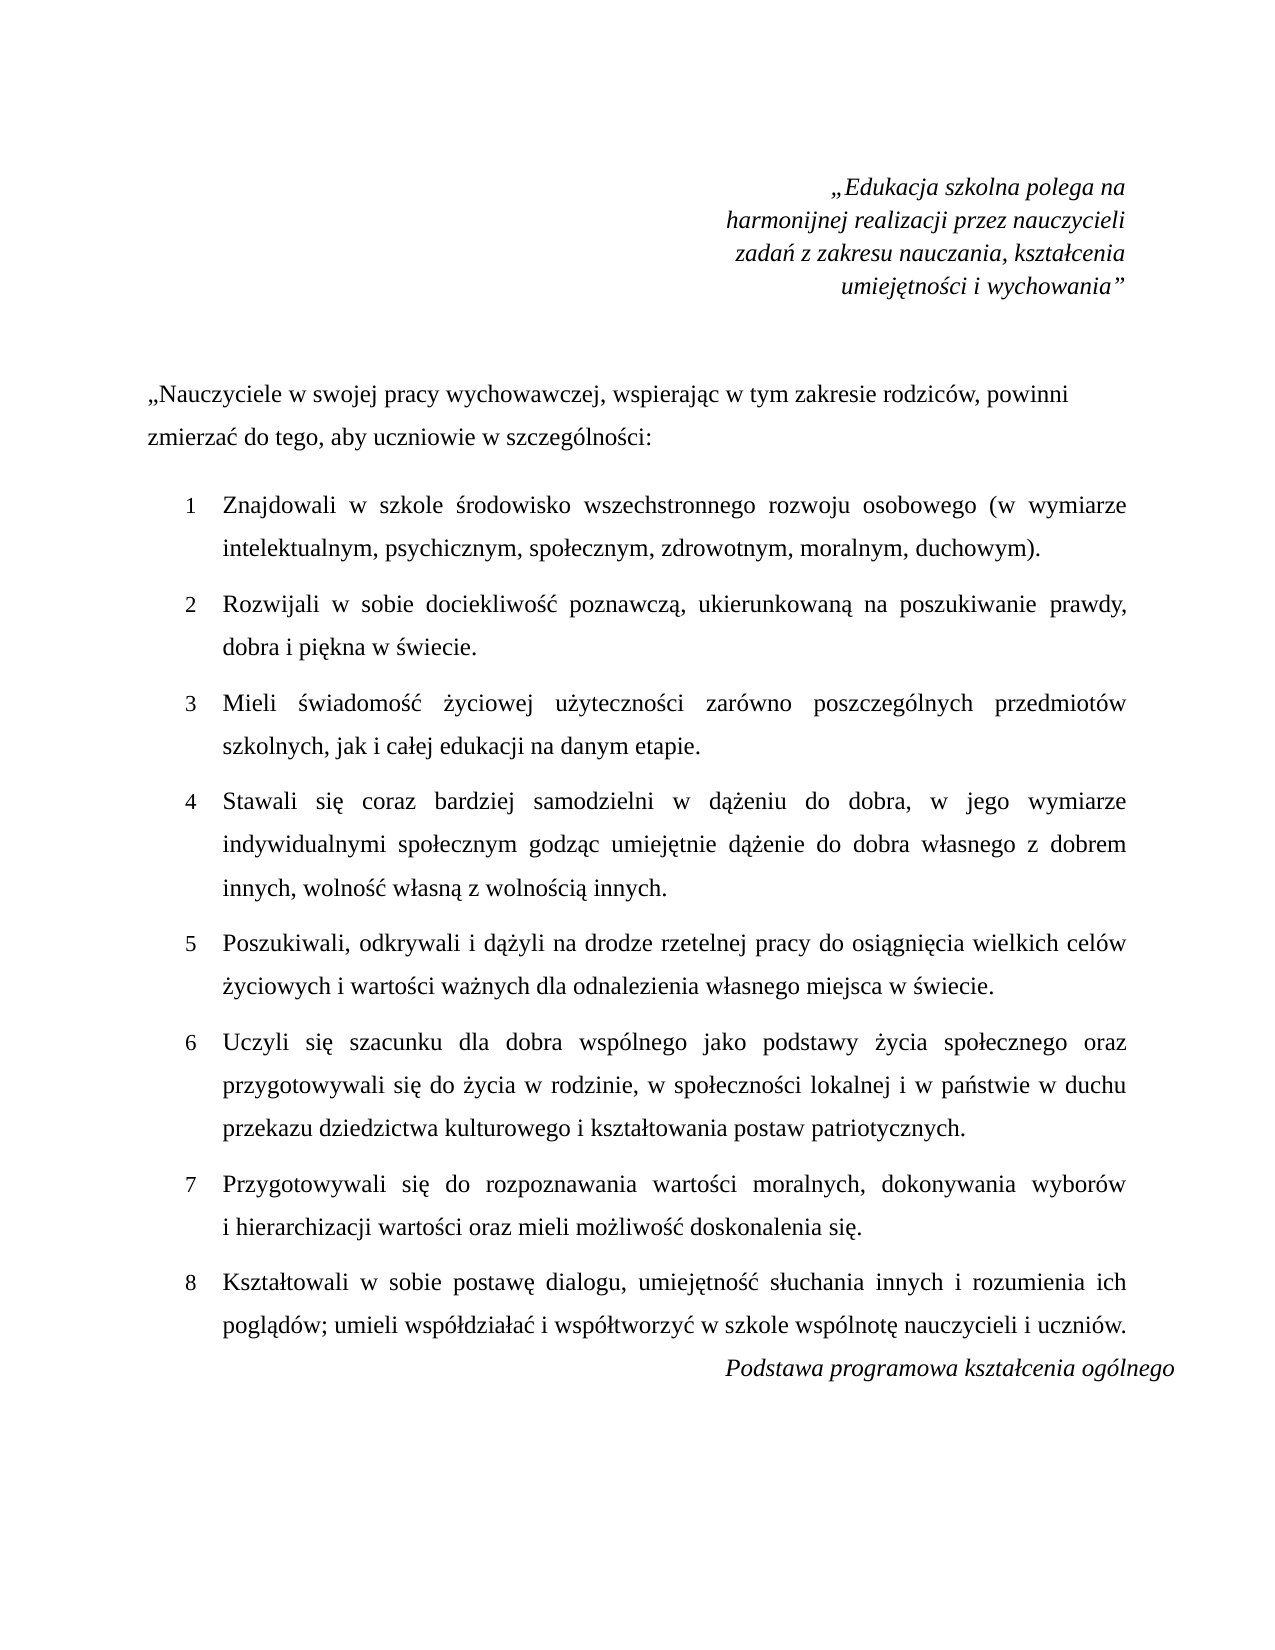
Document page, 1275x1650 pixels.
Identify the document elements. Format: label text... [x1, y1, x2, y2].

list Przygotowywali się do rozpoznawania wartości moralnych, dokonywania wyborów i hierarchizacji wartości oraz mieli możliwość doskonalenia się. [185, 1169, 1127, 1241]
list Poszukiwali, odkrywali i dążyli na drodze rzetelnej pracy do osiągnięcia wielkich celów życiowych i wartości ważnych dla odnalezienia własnego miejsca w świecie. [185, 928, 1128, 1000]
text Podstawa programowa kształcenia ogólnego [55, 1353, 1208, 1382]
list Rozwijali w sobie dociekliwość poznawczą, ukierunkowaną na poszukiwanie prawdy, dobra i piękna w świecie. [185, 589, 1127, 661]
list Kształtowali w sobie postawę dialogu, umiejętność słuchania innych i rozumienia ich poglądów; umieli współdziałać i współtworzyć w szkole wspólnotę nauczycieli i uczniów. [185, 1267, 1128, 1339]
text „Edukacja szkolna polega na harmonijnej realizacji przez nauczycieli zadań z zakresu nauczania, kształcenia umiejętności i wychowania” [692, 172, 1128, 299]
list Stawali się coraz bardziej samodzielni w dążeniu do dobra, w jego wymiarze indywidualnymi społecznym godząc umiejętnie dążenie do dobra własnego z dobrem innych, wolność własną z wolnością innych. [185, 786, 1128, 901]
list Mieli świadomość życiowej użyteczności zarówno poszczególnych przedmiotów szkolnych, jak i całej edukacji na danym etapie. [185, 688, 1127, 759]
list Znajdowali w szkole środowisko wszechstronnego rozwoju osobowego (w wymiarze intelektualnym, psychicznym, społecznym, zdrowotnym, moralnym, duchowym). [185, 490, 1128, 562]
list Uczyli się szacunku dla dobra wspólnego jako podstawy życia społecznego oraz przygotowywali się do życia w rodzinie, w społeczności lokalnej i w państwie w duchu przekazu dziedzictwa kulturowego i kształtowania postaw patriotycznych. [185, 1027, 1127, 1142]
text „Nauczyciele w swojej pracy wychowawczej, wspierając w tym zakresie rodziców, powinni zmierzać do tego, aby uczniowie w szczególności: [147, 379, 1159, 451]
